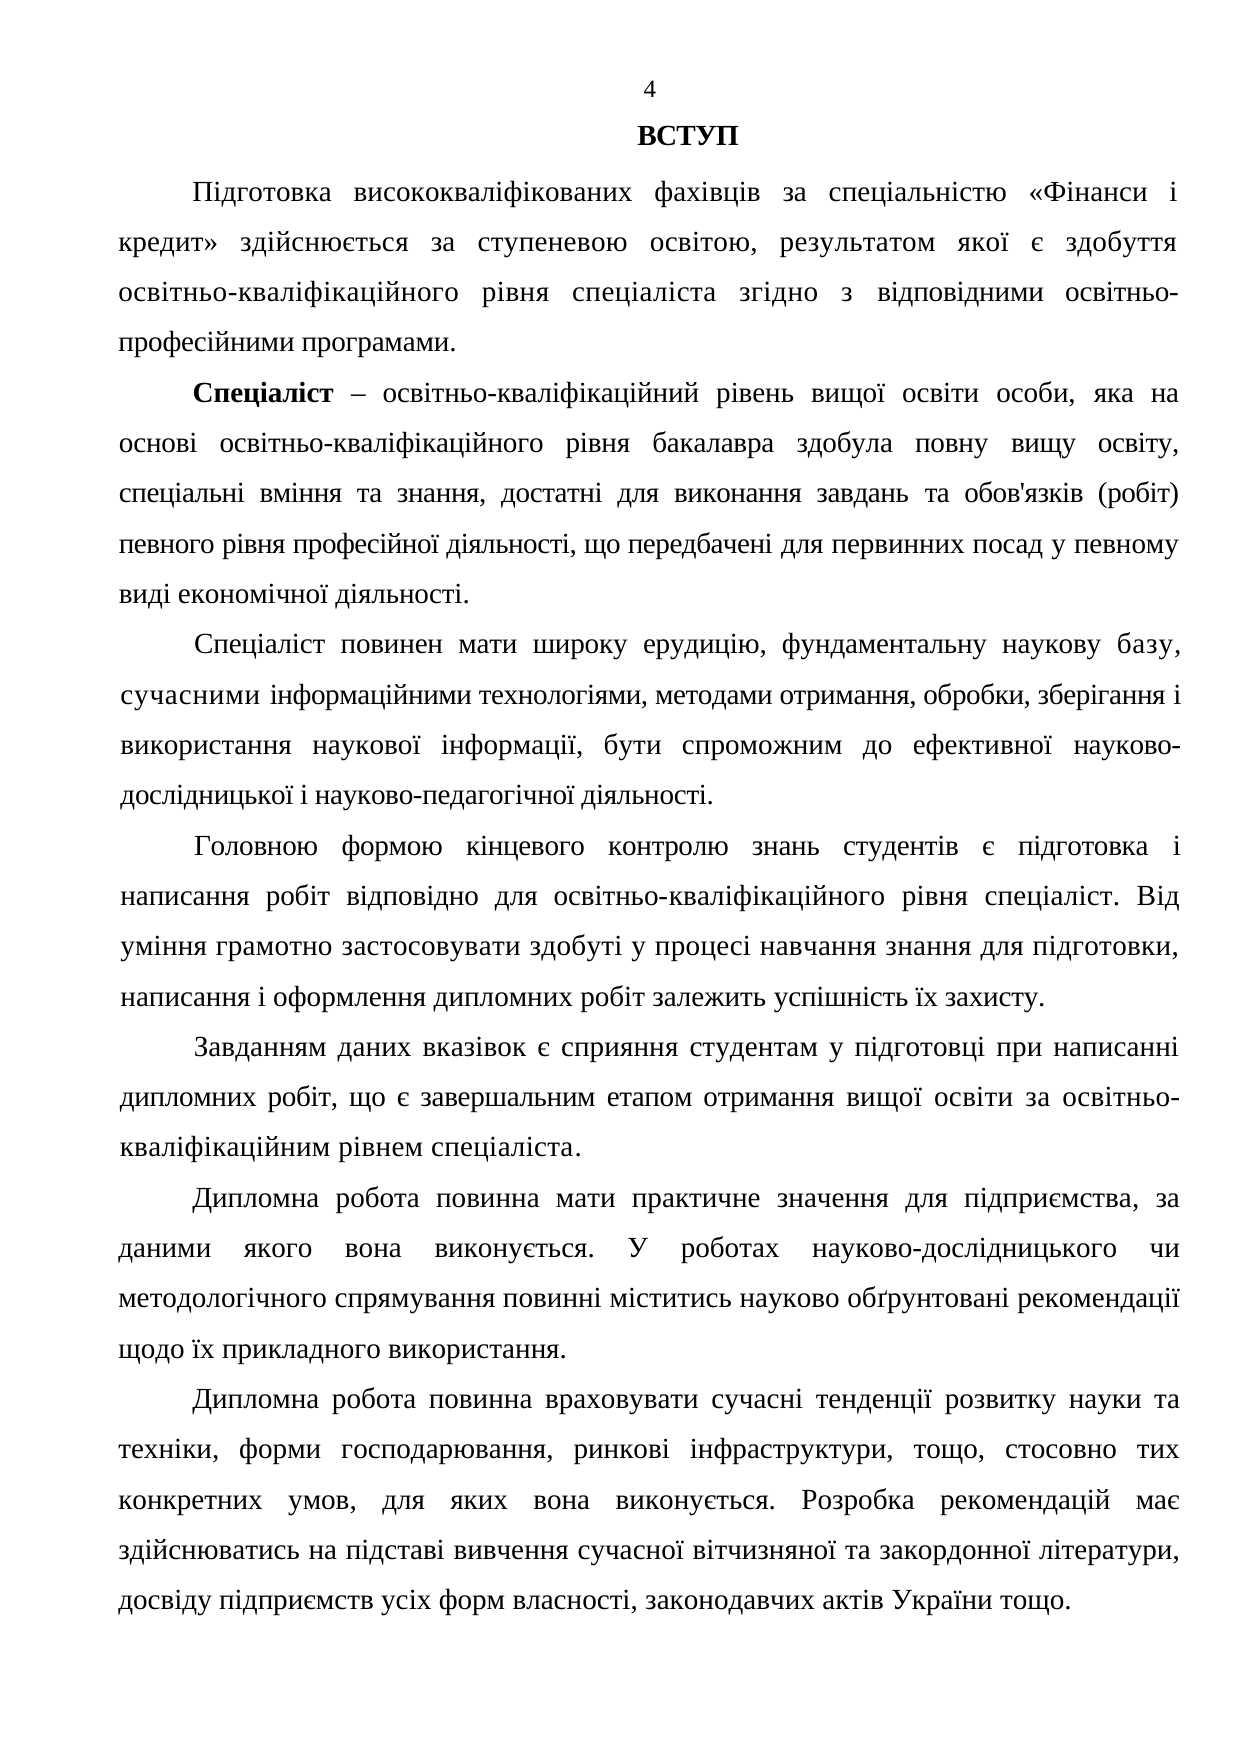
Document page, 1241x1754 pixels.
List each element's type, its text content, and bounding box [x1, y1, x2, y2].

text Головною формою кінцевого контролю знань студентів є підготовка і написання робіт відповідно для освітньо-кваліфікаційного рівня спеціаліст. Від уміння грамотно застосовувати здобуті у процесі навчання знання для підготовки, написання і оформлення дипломних робіт залежить успішність їх захисту. [120, 828, 1181, 1012]
text Дипломна робота повинна мати практичне значення для підприємства, за даними якого вона виконується. У роботах науково-дослідницького чи методологічного спрямування повинні міститись науково обґрунтовані рекомендації щодо їх прикладного використання. [118, 1180, 1181, 1364]
text Підготовка висококваліфікованих фахівців за спеціальністю «Фінанси і кредит» здійснюється за ступеневою освітою, результатом якої є здобуття освітньо-кваліфікаційного рівня спеціаліста згідно з відповідними освітньо-професійними програмами. [118, 174, 1179, 358]
text Спеціаліст – освітньо-кваліфікаційний рівень вищої освіти особи, яка на основі освітньо-кваліфікаційного рівня бакалавра здобула повну вищу освіту, спеціальні вміння та знання, достатні для виконання завдань та обов'язків (робіт) певного рівня професійної діяльності, що передбачені для первинних посад у певному виді економічної діяльності. [119, 375, 1179, 610]
text Спеціаліст повинен мати широку ерудицію, фундаментальну наукову базу, сучасними інформаційними технологіями, методами отримання, обробки, зберігання і використання наукової інформації, бути спроможним до ефективної науково-дослідницької і науково-педагогічної діяльності. [120, 626, 1181, 811]
text Завданням даних вказівок є сприяння студентам у підготовці при написанні дипломних робіт, що є завершальним етапом отримання вищої освіти за освітньо-кваліфікаційним рівнем спеціаліста. [119, 1029, 1181, 1163]
text ВСТУП [121, 118, 1181, 152]
text Дипломна робота повинна враховувати сучасні тенденції розвитку науки та техніки, форми господарювання, ринкові інфраструктури, тощо, стосовно тих конкретних умов, для яких вона виконується. Розробка рекомендацій має здійснюватись на підставі вивчення сучасної вітчизняної та закордонної літератури, досвіду підприємств усіх форм власності, законодавчих актів України тощо. [118, 1381, 1181, 1616]
